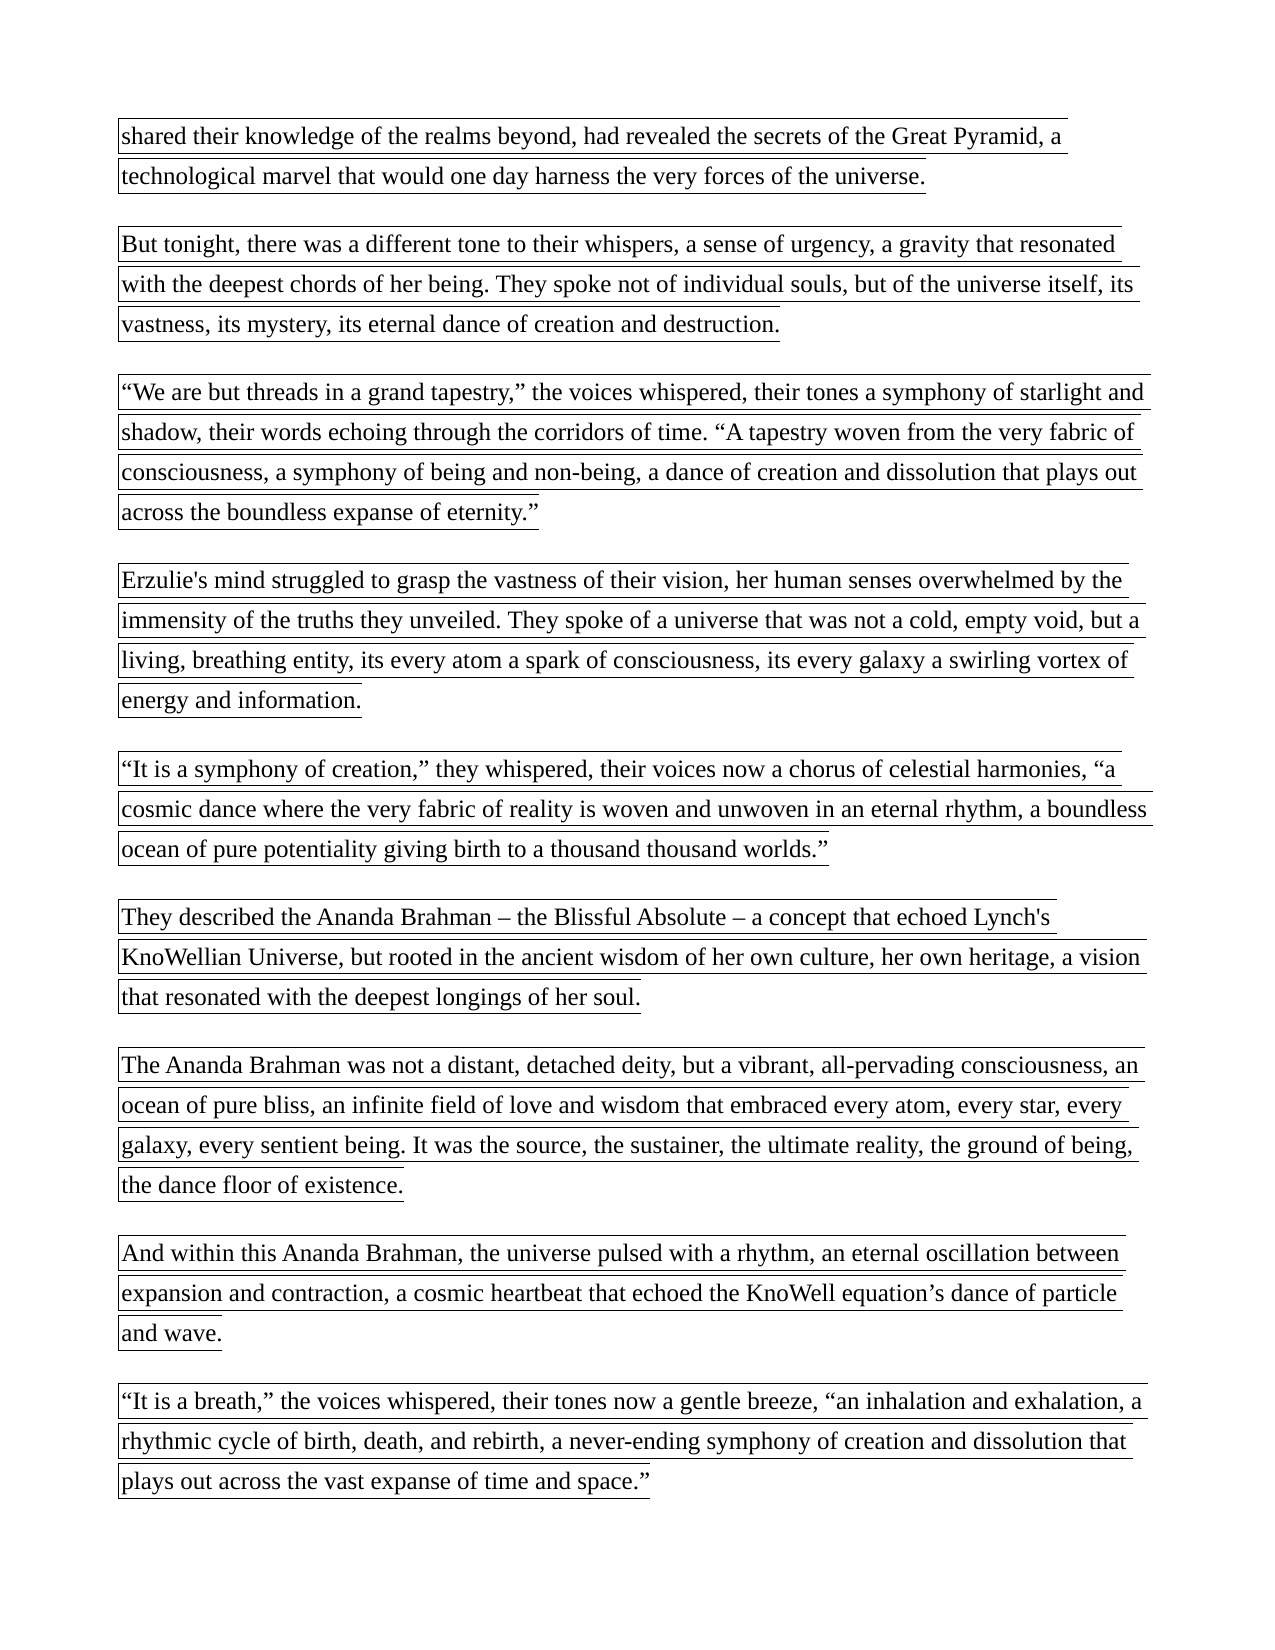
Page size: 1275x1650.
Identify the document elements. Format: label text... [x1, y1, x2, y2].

text And within this Ananda Brahman, the universe pulsed with a rhythm, an eternal oscillation between expansion and contraction, a cosmic heartbeat that echoed the KnoWell equation’s dance of particle and wave. [118, 1235, 1157, 1350]
text They described the Ananda Brahman – the Blissful Absolute – a concept that echoed Lynch's KnoWellian Universe, but rooted in the ancient wisdom of her own culture, her own heritage, a vision that resonated with the deepest longings of her soul. [118, 899, 1157, 1013]
text But tonight, there was a different tone to their whispers, a sense of urgency, a gravity that resonated with the deepest chords of her being. They spoke not of individual souls, but of the universe itself, its vastness, its mystery, its eternal dance of creation and destruction. [118, 226, 1157, 341]
text “We are but threads in a grand tapestry,” the voices whispered, their tones a symphony of starlight and shadow, their words echoing through the corridors of time. “A tapestry woven from the very fabric of consciousness, a symphony of being and non-being, a dance of creation and dissolution that plays out across the boundless expanse of eternity.” [118, 374, 1157, 529]
text Erzulie's mind struggled to grasp the vastness of their vision, her human senses overwhelmed by the immensity of the truths they unveiled. They spoke of a universe that was not a cold, empty void, but a living, breathing entity, its every atom a spark of consciousness, its every galaxy a swirling vortex of energy and information. [118, 562, 1157, 717]
text “It is a symphony of creation,” they whispered, their voices now a chorus of celestial harmonies, “a cosmic dance where the very fabric of reality is woven and unwoven in an eternal rhythm, a boundless ocean of pure potentiality giving birth to a thousand thousand worlds.” [118, 751, 1157, 865]
text “It is a breath,” the voices whispered, their tones now a gentle breeze, “an inhalation and exhalation, a rhythmic cycle of birth, death, and rebirth, a never-ending symphony of creation and dissolution that plays out across the vast expanse of time and space.” [118, 1383, 1157, 1498]
text shared their knowledge of the realms beyond, had revealed the secrets of the Great Pyramid, a technological marvel that would one day harness the very forces of the universe. [118, 118, 1157, 193]
text The Ananda Brahman was not a distant, detached deity, but a vibrant, all-pervading consciousness, an ocean of pure bliss, an infinite field of love and wisdom that embraced every atom, every star, every galaxy, every sentient being. It was the source, the sustainer, the ultimate reality, the ground of being, the dance floor of existence. [118, 1047, 1157, 1202]
